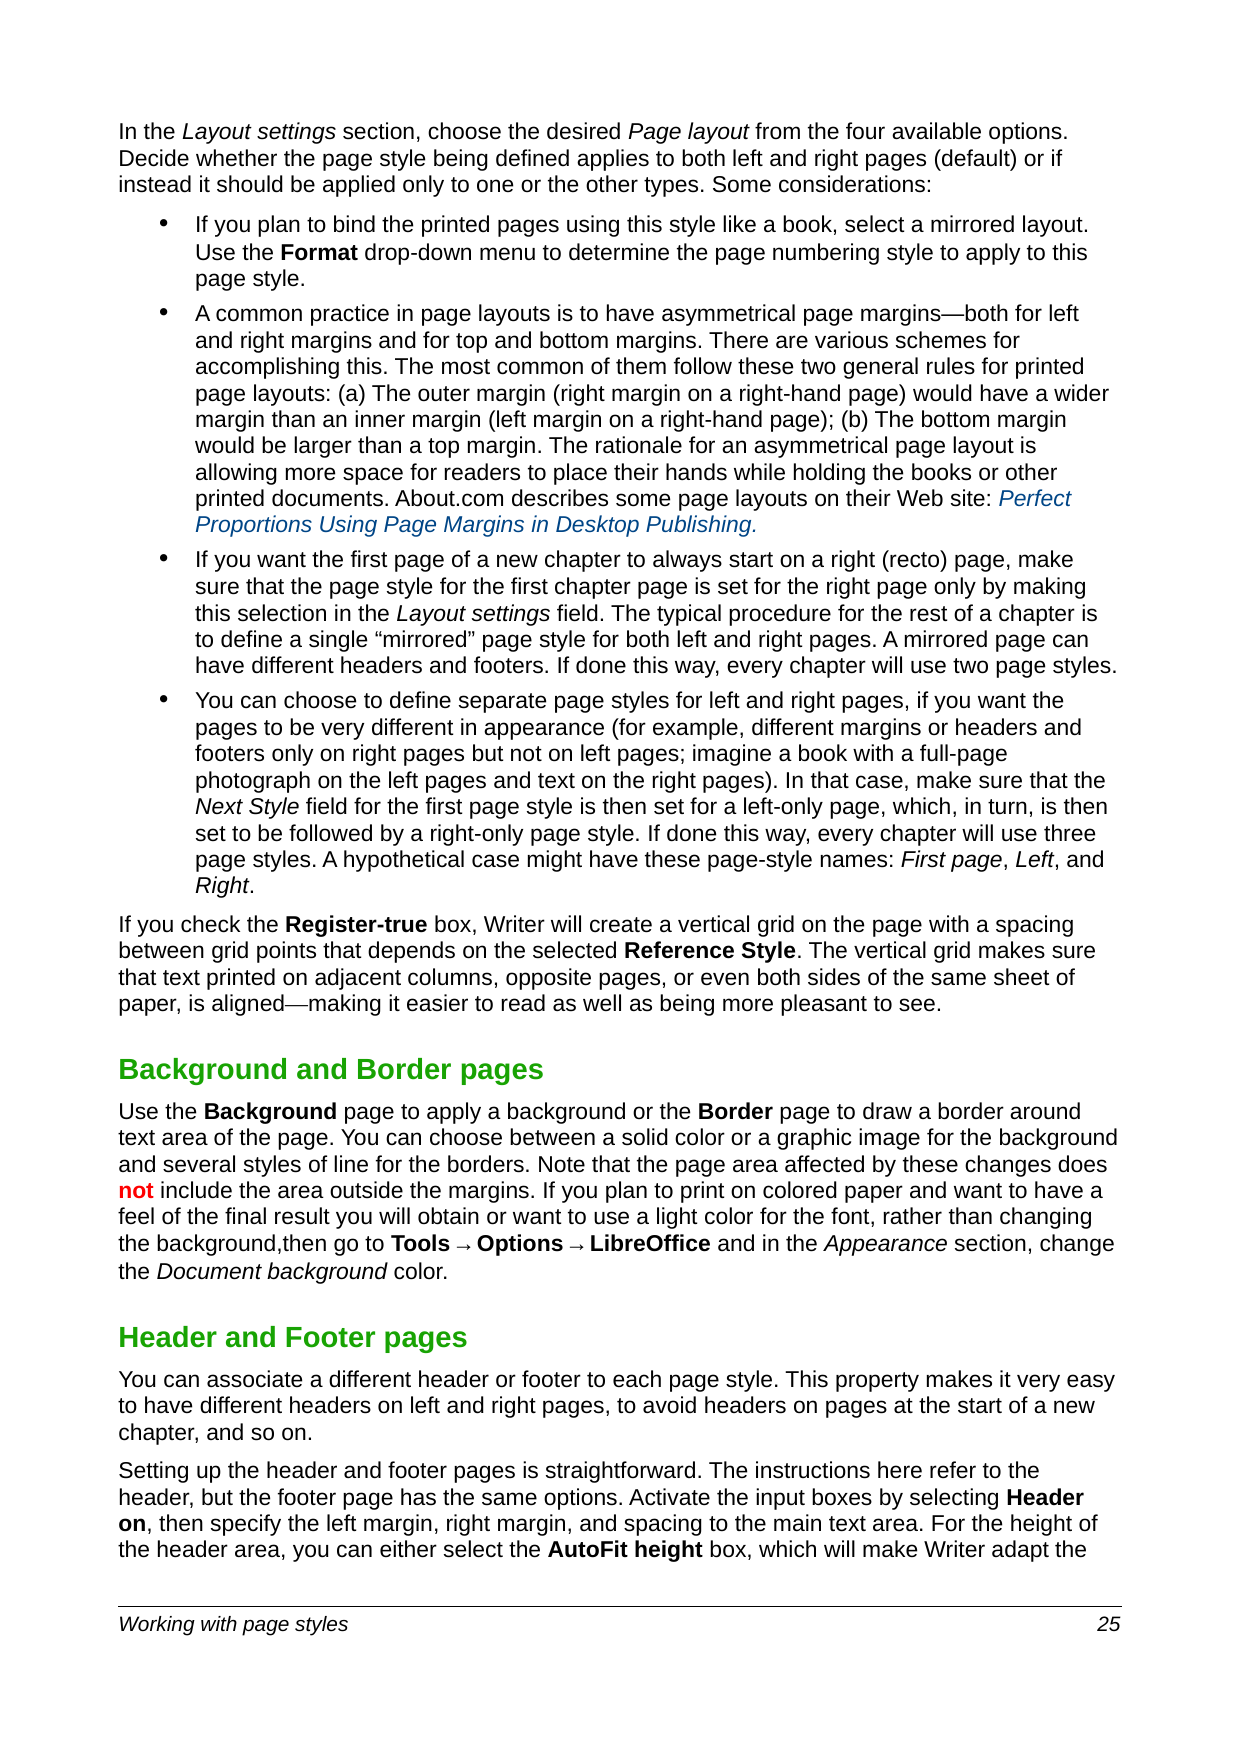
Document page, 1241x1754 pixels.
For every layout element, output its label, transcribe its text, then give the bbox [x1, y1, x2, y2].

subtitle Background and Border pages [118, 1052, 1122, 1086]
list A common practice in page layouts is to have asymmetrical page margins—both for left and right margins and for top and bottom margins. There are various schemes for accomplishing this. The most common of them follow these two general rules for printed page layouts: (a) The outer margin (right margin on a right-hand page) would have a wider margin than an inner margin (left margin on a right-hand page); (b) The bottom margin would be larger than a top margin. The rationale for an asymmetrical page layout is allowing more space for readers to place their hands while holding the books or other printed documents. About.com describes some page layouts on their Web site: Perfect Proportions Using Page Margins in Desktop Publishing. [156, 298, 1122, 538]
list If you want the first page of a new chapter to always start on a right (recto) page, make sure that the page style for the first chapter page is set for the right page only by making this selection in the Layout settings field. The typical procedure for the rest of a chapter is to define a single “mirrored” page style for both left and right pages. A mirrored page can have different headers and footers. If done this way, every chapter will use two page styles. [156, 544, 1122, 679]
text If you check the Register-true box, Writer will create a vertical grid on the page with a spacing between grid points that depends on the selected Reference Style. The vertical grid makes sure that text printed on adjacent columns, opposite pages, or even both sides of the same sheet of paper, is aligned—making it easier to read as well as being more pleasant to see. [118, 911, 1122, 1016]
text You can associate a different header or footer to each page style. This property makes it very easy to have different headers on left and right pages, to avoid headers on pages at the start of a new chapter, and so on. [118, 1366, 1122, 1445]
text Use the Background page to apply a background or the Border page to draw a border around text area of the page. You can choose between a solid color or a graphic image for the background and several styles of line for the borders. Note that the page area affected by these changes does not include the area outside the margins. If you plan to print on colored paper and want to have a feel of the final result you will obtain or want to use a light color for the font, rather than changing the background,then go to Tools → Options → LibreOffice and in the Appearance section, change the Document background color. [118, 1098, 1122, 1284]
text Setting up the header and footer pages is straightforward. The instructions here refer to the header, but the footer page has the same options. Activate the input boxes by selecting Header on, then specify the left margin, right margin, and spacing to the main text area. For the height of the header area, you can either select the AutoFit height box, which will make Writer adapt the [118, 1457, 1122, 1563]
list You can choose to define separate page styles for left and right pages, if you want the pages to be very different in appearance (for example, different margins or headers and footers only on right pages but not on left pages; imagine a book with a full-page photograph on the left pages and text on the right pages). In that case, make sure that the Next Style field for the first page style is then set for a left-only page, which, in turn, is then set to be followed by a right-only page style. If done this way, every chapter will use three page styles. A hypothetical case might have these page-style names: First page, Left, and Right. [156, 685, 1122, 898]
list If you plan to bind the printed pages using this style like a book, select a mirrored layout. Use the Format drop-down menu to determine the page numbering style to apply to this page style. [156, 210, 1122, 292]
text In the Layout settings section, choose the desired Page layout from the four available options. Decide whether the page style being defined applies to both left and right pages (default) or if instead it should be applied only to one or the other types. Some considerations: [118, 118, 1122, 197]
subtitle Header and Footer pages [118, 1320, 1122, 1353]
